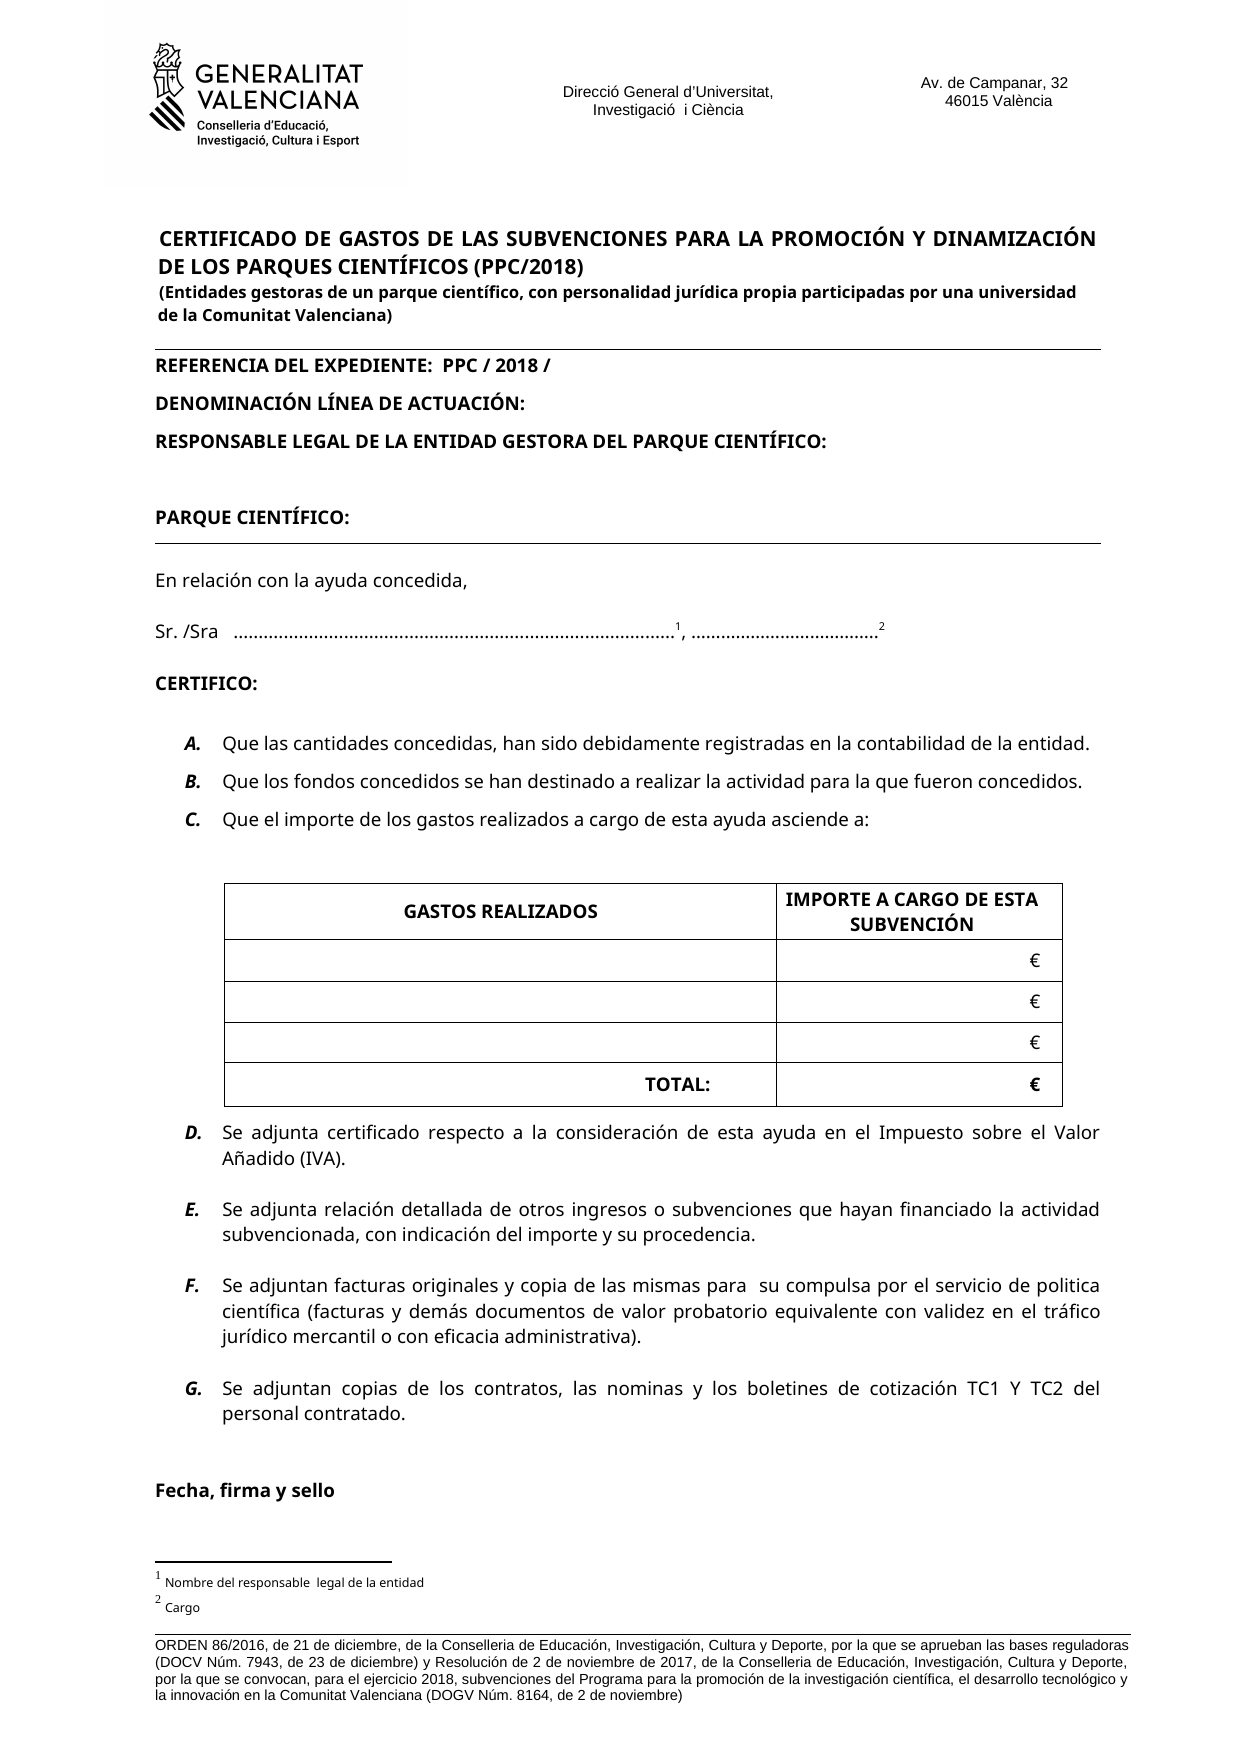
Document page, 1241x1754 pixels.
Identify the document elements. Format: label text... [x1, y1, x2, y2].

text Nombre del responsable legal de la entidad [155, 1568, 1101, 1592]
text (Entidades gestoras de un parque científico, con personalidad jurídica propia participadas por una universidad de la Comunitat Valenciana) [158, 281, 1097, 326]
table_header IMPORTE A CARGO DE ESTA SUBVENCIÓN [777, 884, 1062, 939]
subtitle CERTIFICADO DE GASTOS DE LAS SUBVENCIONES PARA LA PROMOCIÓN Y DINAMIZACIÓN DE LOS PARQUES CIENTÍFICOS (PPC/2018) [158, 224, 1097, 281]
table_cell € [777, 940, 1062, 981]
text REFERENCIA DEL EXPEDIENTE: PPC / 2018 / [155, 350, 1101, 378]
list Que el importe de los gastos realizados a cargo de esta ayuda asciende a: [184, 807, 1101, 832]
list Se adjunta relación detallada de otros ingresos o subvenciones que hayan financiado la actividad subvencionada, con indicación del importe y su procedencia. [184, 1196, 1101, 1247]
table_header GASTOS REALIZADOS [225, 884, 776, 939]
list Que las cantidades concedidas, han sido debidamente registradas en la contabilidad de la entidad. [184, 731, 1101, 756]
picture [105, 0, 407, 187]
table_cell [225, 940, 776, 981]
table_cell [225, 982, 776, 1022]
list Se adjuntan copias de los contratos, las nominas y los boletines de cotización TC1 Y TC2 del personal contratado. [184, 1375, 1101, 1426]
text PARQUE CIENTÍFICO: [155, 504, 1101, 530]
subtitle Fecha, firma y sello [155, 1477, 1101, 1502]
text CERTIFICO: [155, 670, 1101, 695]
list Se adjuntan facturas originales y copia de las mismas para su compulsa por el servicio de politica científica (facturas y demás documentos de valor probatorio equivalente con validez en el tráfico jurídico mercantil o con eficacia administrativa). [184, 1273, 1101, 1349]
list Que los fondos concedidos se han destinado a realizar la actividad para la que fueron concedidos. [184, 768, 1101, 794]
subtitle En relación con la ayuda concedida, [155, 568, 1101, 593]
table_cell € [777, 1023, 1062, 1062]
text Sr. /Sra ........................................................................................, ……………………………….. [155, 619, 1101, 644]
table_cell [225, 1023, 776, 1062]
text RESPONSABLE LEGAL DE LA ENTIDAD GESTORA DEL PARQUE CIENTÍFICO: [155, 428, 1101, 454]
text Cargo [155, 1592, 1101, 1617]
list Se adjunta certificado respecto a la consideración de esta ayuda en el Impuesto sobre el Valor Añadido (IVA). [184, 1120, 1101, 1171]
text DENOMINACIÓN LÍNEA DE ACTUACIÓN: [155, 387, 1101, 416]
table_cell € [777, 1063, 1062, 1106]
table_cell TOTAL: [225, 1063, 776, 1106]
table_cell € [777, 982, 1062, 1022]
